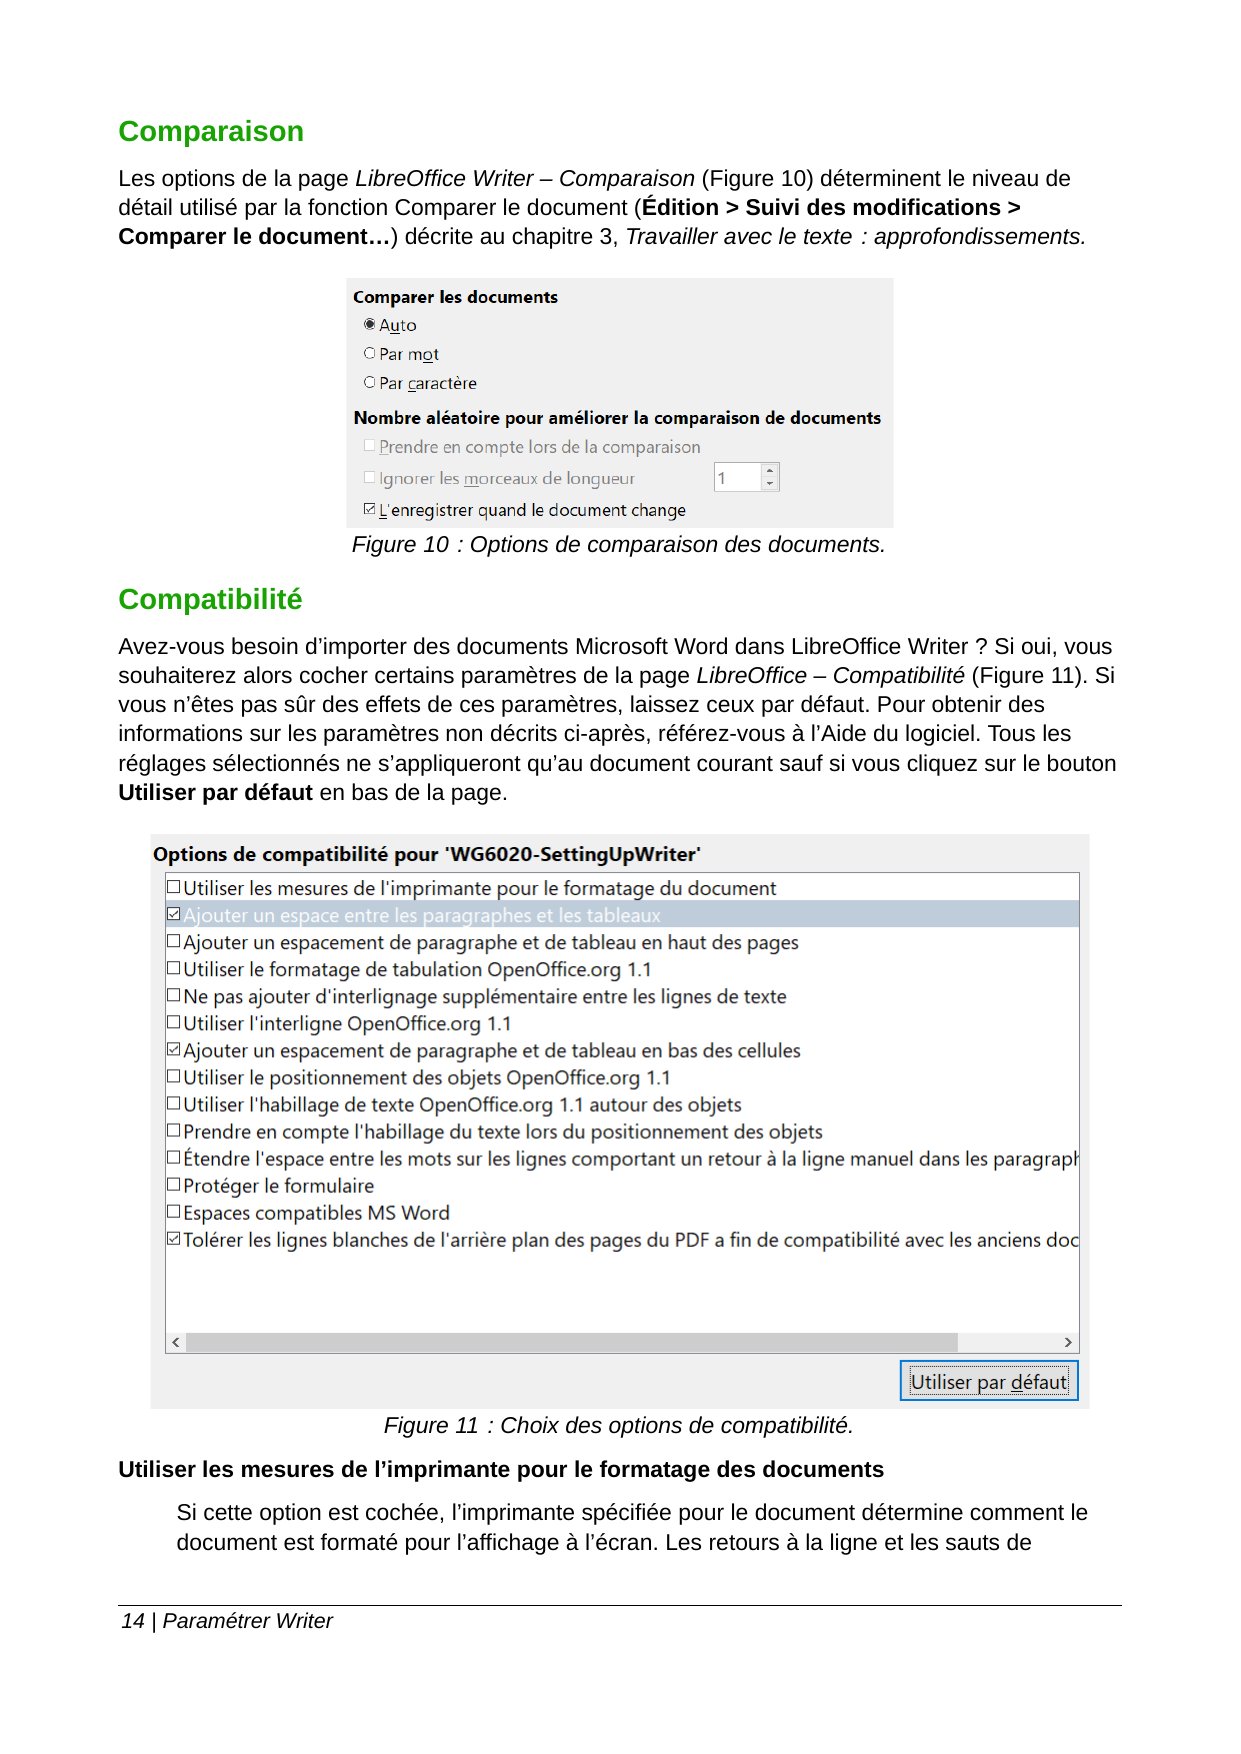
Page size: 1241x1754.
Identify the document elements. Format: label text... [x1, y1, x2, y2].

text Si cette option est cochée, l’imprimante spécifiée pour le document détermine comment le document est formaté pour l’affichage à l’écran. Les retours à la ligne et les sauts de [176, 1496, 1122, 1555]
picture [150, 834, 1090, 1409]
text Figure 11 : Choix des options de compatibilité. [118, 1408, 1122, 1438]
subtitle Comparaison [118, 118, 1122, 147]
subtitle Compatibilité [118, 586, 1122, 615]
text Utiliser les mesures de l’imprimante pour le formatage des documents [118, 1453, 1122, 1482]
text Les options de la page LibreOffice Writer – Comparaison (Figure 10) déterminent le niveau de détail utilisé par la fonction Comparer le document (Édition > Suivi des modifications > Comparer le document…) décrite au chapitre 3, Travailler avec le texte : approfondissements. [118, 162, 1122, 249]
text Figure 10 : Options de comparaison des documents. [118, 527, 1122, 557]
text Avez-vous besoin d’importer des documents Microsoft Word dans LibreOffice Writer ? Si oui, vous souhaiterez alors cocher certains paramètres de la page LibreOffice – Compatibilité (Figure 11). Si vous n’êtes pas sûr des effets de ces paramètres, laissez ceux par défaut. Pour obtenir des informations sur les paramètres non décrits ci-après, référez-vous à l’Aide du logiciel. Tous les réglages sélectionnés ne s’appliqueront qu’au document courant sauf si vous cliquez sur le bouton Utiliser par défaut en bas de la page. [118, 630, 1122, 805]
picture [346, 278, 894, 528]
